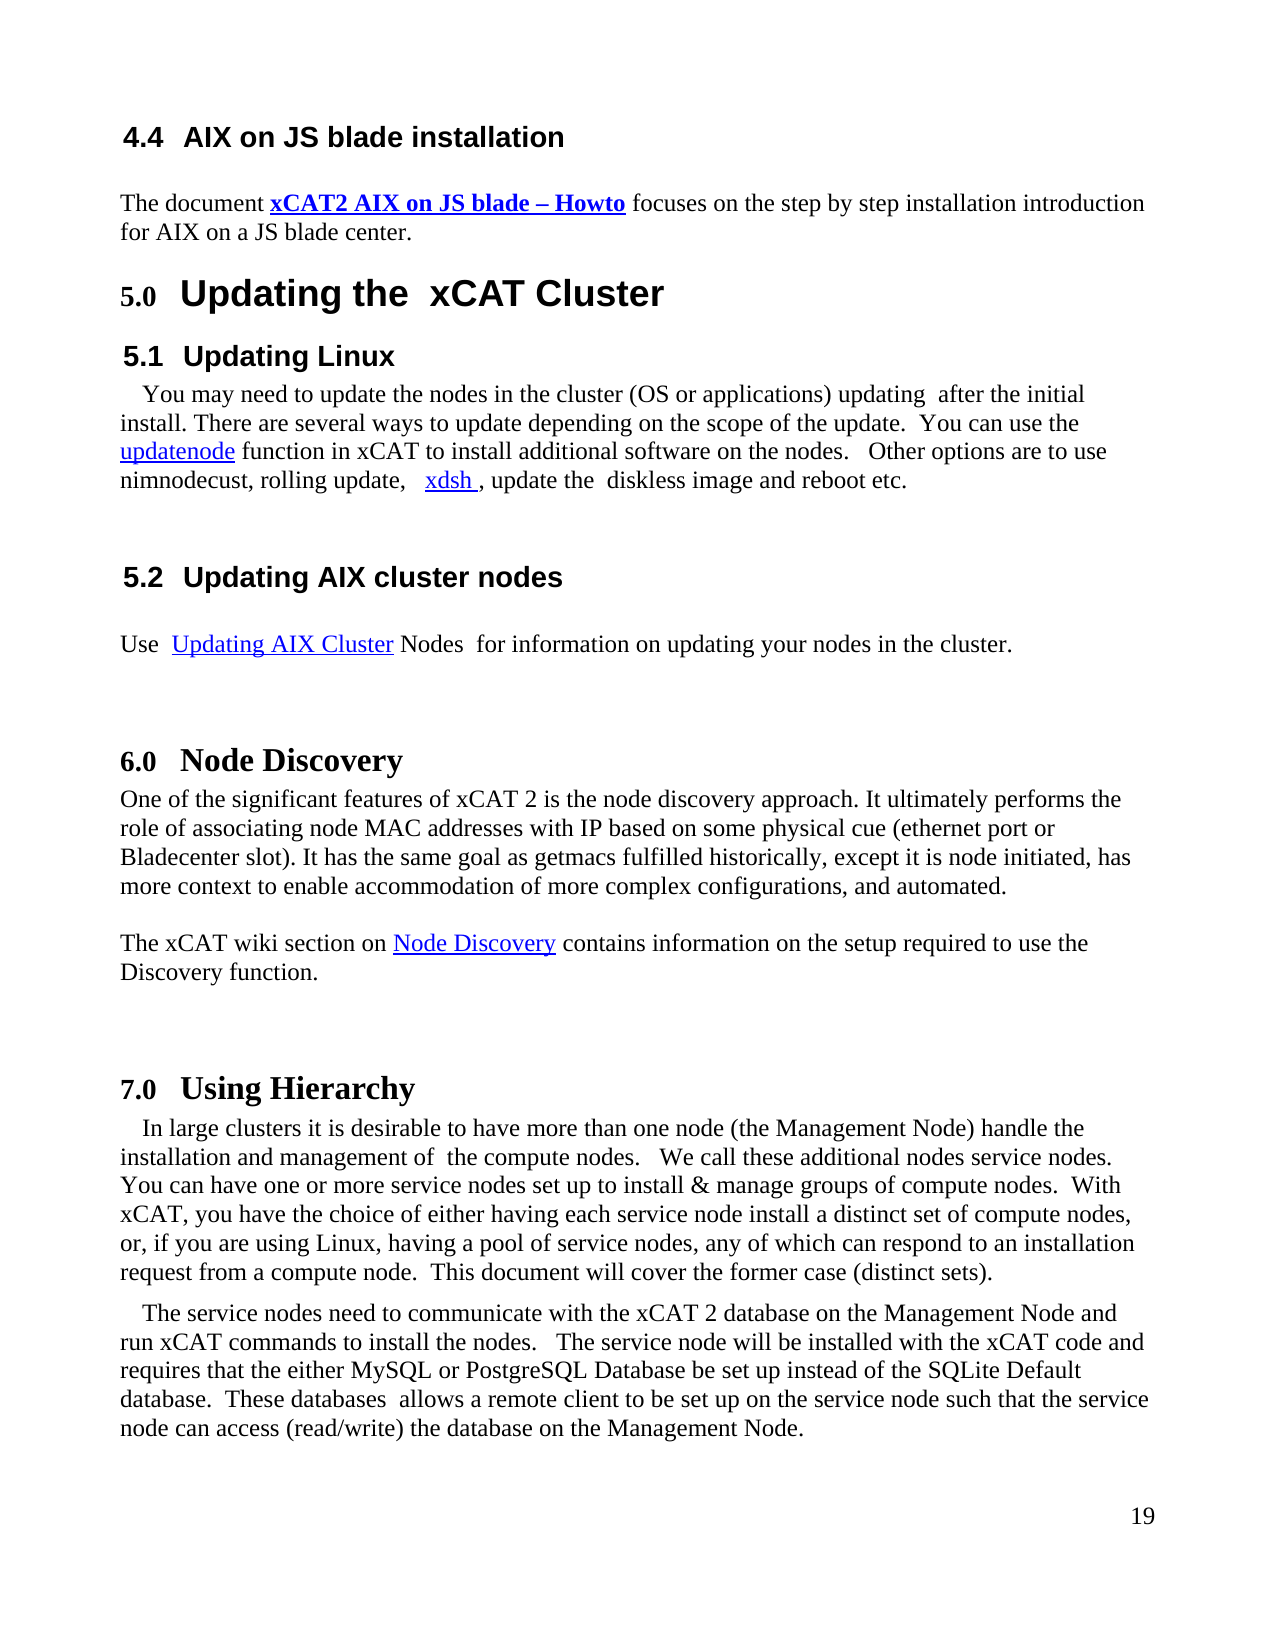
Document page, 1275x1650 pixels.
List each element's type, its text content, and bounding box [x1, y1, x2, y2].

text The document xCAT2 AIX on JS blade – Howto focuses on the step by step installation introduction for AIX on a JS blade center. [120, 188, 1155, 246]
subtitle Node Discovery [120, 740, 1155, 778]
text One of the significant features of xCAT 2 is the node discovery approach. It ultimately performs the role of associating node MAC addresses with IP based on some physical cue (ethernet port or Bladecenter slot). It has the same goal as getmacs fulfilled historically, except it is node initiated, has more context to enable accommodation of more complex configurations, and automated. [120, 784, 1155, 899]
subtitle AIX on JS blade installation [123, 120, 1155, 153]
subtitle Using Hierarchy [120, 1068, 1155, 1107]
text The service nodes need to communicate with the xCAT 2 database on the Management Node and run xCAT commands to install the nodes. The service node will be installed with the xCAT code and requires that the either MySQL or PostgreSQL Database be set up instead of the SQLite Default database. These databases allows a remote client to be set up on the service node such that the service node can access (read/write) the database on the Management Node. [120, 1298, 1155, 1442]
text Use Updating AIX Cluster Nodes for information on updating your nodes in the cluster. [120, 629, 1155, 657]
subtitle Updating AIX cluster nodes [123, 560, 1155, 594]
text You may need to update the nodes in the cluster (OS or applications) updating after the initial install. There are several ways to update depending on the scope of the update. You can use the updatenode function in xCAT to install additional software on the nodes. Other options are to use nimnodecust, rolling update, xdsh , update the diskless image and reboot etc. [120, 379, 1155, 494]
subtitle Updating Linux [123, 339, 1155, 373]
text The xCAT wiki section on Node Discovery contains information on the setup required to use the Discovery function. [120, 928, 1155, 986]
subtitle Updating the xCAT Cluster [120, 271, 1155, 314]
text In large clusters it is desirable to have more than one node (the Management Node) handle the installation and management of the compute nodes. We call these additional nodes service nodes. You can have one or more service nodes set up to install & manage groups of compute nodes. With xCAT, you have the choice of either having each service node install a distinct set of compute nodes, or, if you are using Linux, having a pool of service nodes, any of which can respond to an installation request from a compute node. This document will cover the former case (distinct sets). [120, 1113, 1155, 1285]
